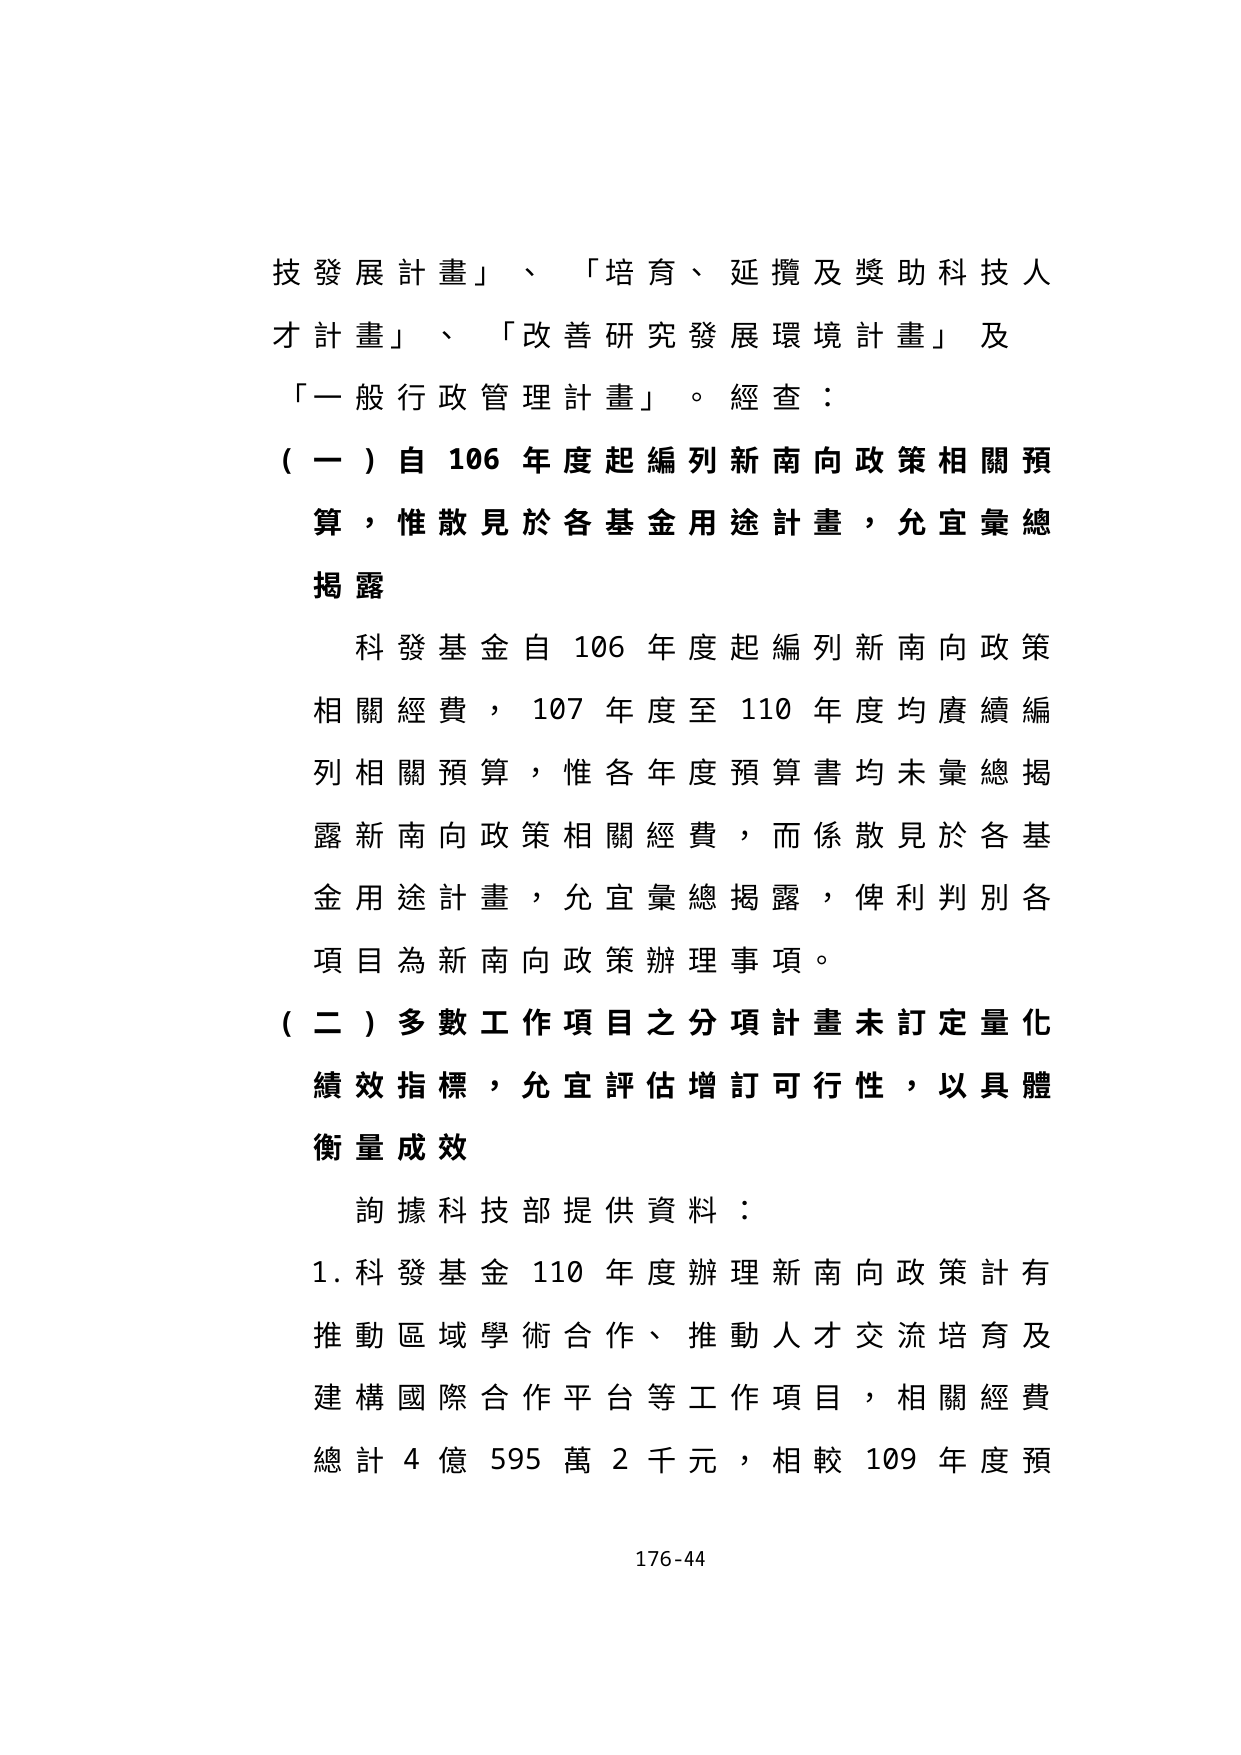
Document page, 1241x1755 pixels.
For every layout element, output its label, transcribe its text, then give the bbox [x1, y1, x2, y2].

text (二)多數工作項目之分項計畫未訂定量化績效指標，允宜評估增訂可行性，以具體衡量成效 [241, 979, 1057, 1167]
text 科發基金自106年度起編列新南向政策相關經費，107年度至110年度均賡續編列相關預算，惟各年度預算書均未彙總揭露新南向政策相關經費，而係散見於各基金用途計畫，允宜彙總揭露，俾利判別各項目為新南向政策辦理事項。 [271, 604, 1057, 979]
text 1.科發基金110年度辦理新南向政策計有推動區域學術合作、推動人才交流培育及建構國際合作平台等工作項目，相關經費總計4億595萬2千元，相較109年度預 [271, 1229, 1057, 1479]
text 詢據科技部提供資料： [271, 1167, 1057, 1229]
text 技發展計畫」、「培育、延攬及獎助科技人才計畫」、「改善研究發展環境計畫」及「一般行政管理計畫」。經查： [241, 229, 1057, 417]
text (一)自106年度起編列新南向政策相關預算，惟散見於各基金用途計畫，允宜彙總揭露 [241, 417, 1057, 604]
